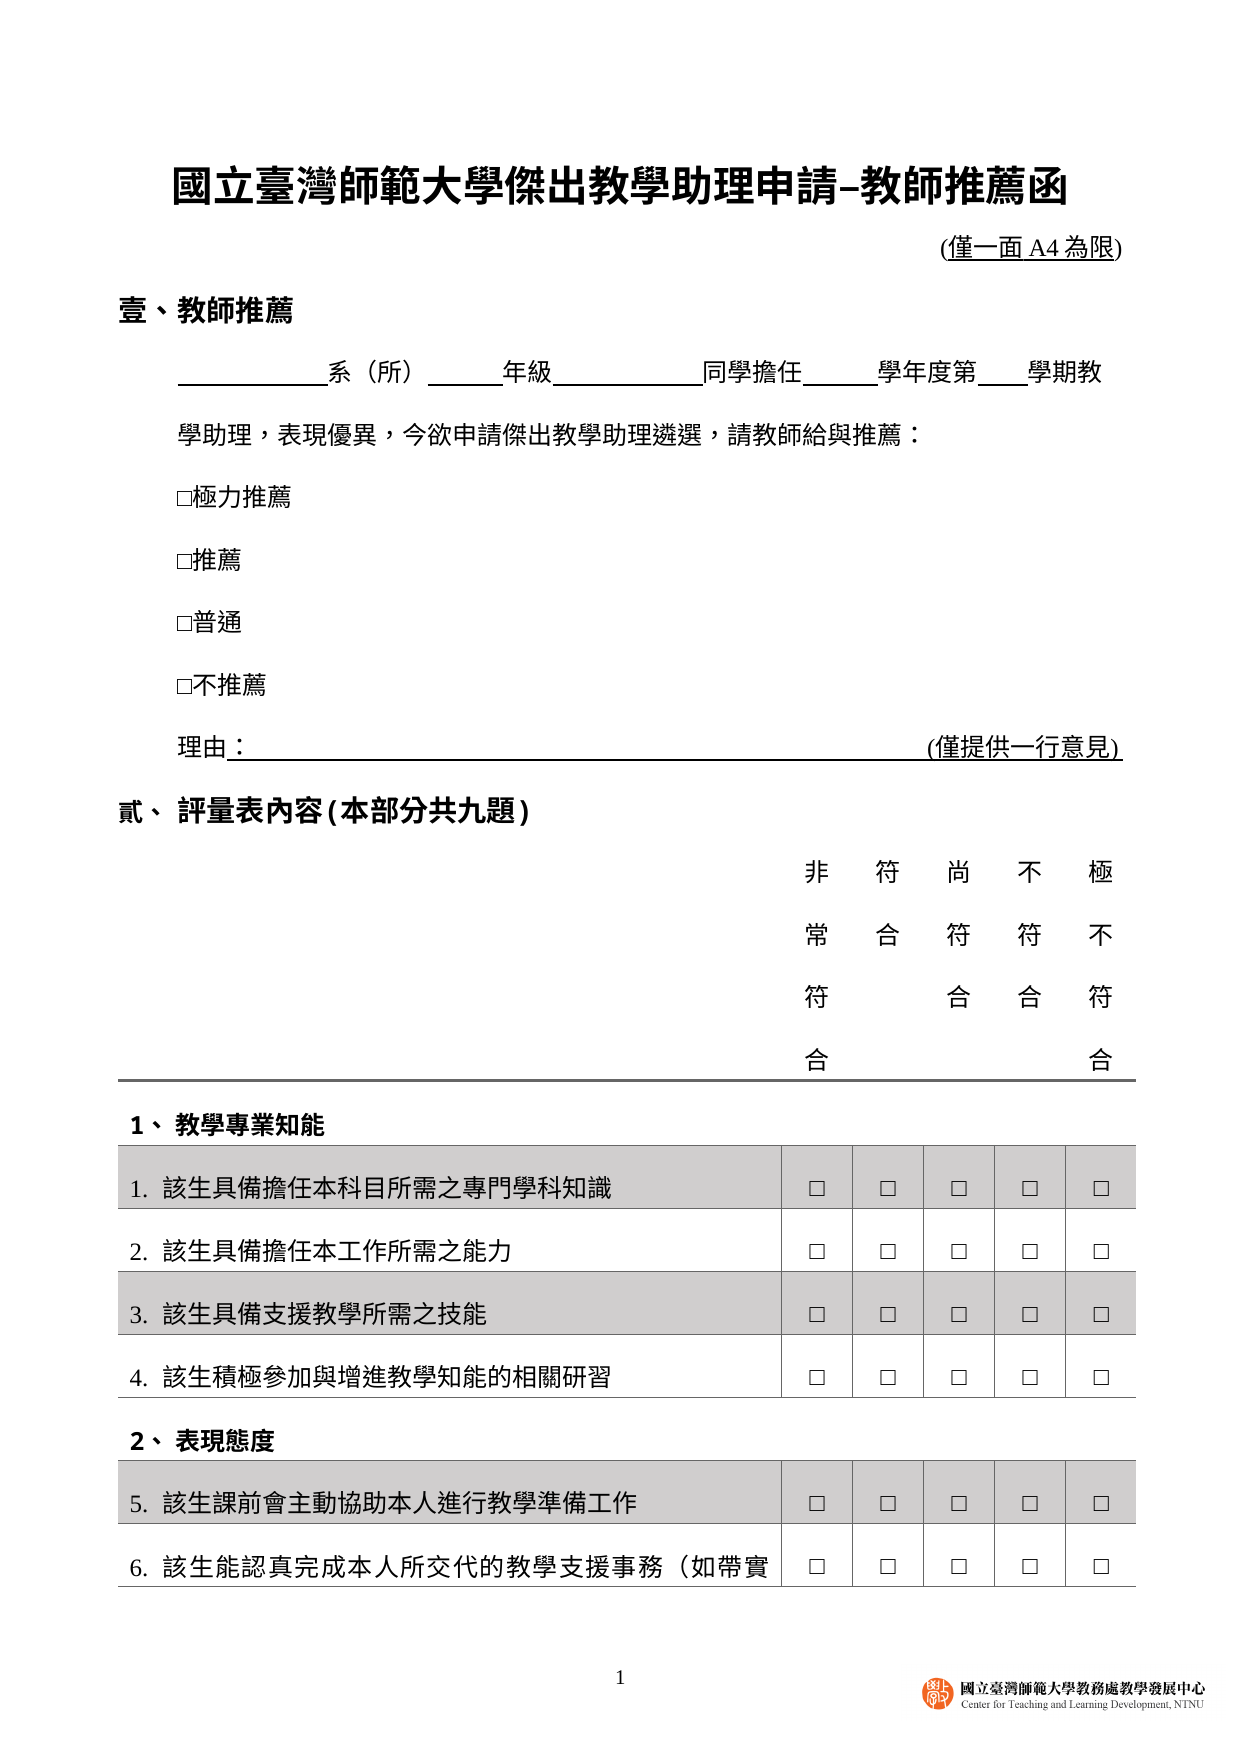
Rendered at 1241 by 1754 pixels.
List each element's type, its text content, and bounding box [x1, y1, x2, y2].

text □推薦 [147, 517, 1122, 579]
text (僅一面A4為限) [118, 204, 1122, 267]
table_cell □ [924, 1335, 994, 1397]
table_cell □ [853, 1209, 923, 1271]
table_cell □ [1066, 1461, 1136, 1523]
list 評量表內容(本部分共九題) [118, 767, 1122, 829]
table_cell □ [995, 1209, 1065, 1271]
table_cell □ [1066, 1335, 1136, 1397]
text □普通 [147, 579, 1122, 642]
table_cell 該生課前會主動協助本人進行教學準備工作 [118, 1461, 781, 1523]
table_cell □ [924, 1524, 994, 1586]
table_cell □ [995, 1335, 1065, 1397]
table_cell □ [853, 1146, 923, 1208]
table_cell □ [853, 1272, 923, 1334]
table_cell □ [782, 1209, 852, 1271]
table_cell □ [924, 1209, 994, 1271]
table_header 尚符合 [923, 829, 994, 1079]
text □極力推薦 [147, 454, 1122, 517]
table_cell 該生具備擔任本科目所需之專門學科知識 [118, 1146, 781, 1208]
table_header 極不符合 [1065, 829, 1136, 1079]
list 教師推薦 [118, 267, 1122, 329]
table_cell □ [1066, 1209, 1136, 1271]
text 系（所） 年級 同學擔任 學年度第 學期教學助理，表現優異，今欲申請傑出教學助理遴選，請教師給與推薦： [177, 329, 1122, 454]
table_cell □ [782, 1461, 852, 1523]
table_cell 該生積極參加與增進教學知能的相關研習 [118, 1335, 781, 1397]
table_cell □ [924, 1461, 994, 1523]
table_cell □ [995, 1461, 1065, 1523]
table_header 不符合 [994, 829, 1065, 1079]
table_cell □ [924, 1272, 994, 1334]
table_cell □ [782, 1146, 852, 1208]
table_cell □ [1066, 1146, 1136, 1208]
table_cell □ [1066, 1524, 1136, 1586]
table_header 非常符合 [781, 829, 852, 1079]
table_cell □ [853, 1524, 923, 1586]
table_cell □ [782, 1335, 852, 1397]
table_cell □ [995, 1146, 1065, 1208]
table_cell □ [995, 1272, 1065, 1334]
text 國立臺灣師範大學傑出教學助理申請–教師推薦函 [118, 142, 1122, 204]
table_cell □ [853, 1461, 923, 1523]
table_cell □ [1066, 1272, 1136, 1334]
table_cell □ [924, 1146, 994, 1208]
table_cell □ [782, 1524, 852, 1586]
table_header [118, 829, 781, 1079]
table_cell 教學專業知能 [118, 1082, 1136, 1145]
table_cell □ [995, 1524, 1065, 1586]
table_cell 表現態度 [118, 1398, 1136, 1460]
table_cell □ [853, 1335, 923, 1397]
text □不推薦 [147, 642, 1122, 704]
table_cell 該生具備支援教學所需之技能 [118, 1272, 781, 1334]
table_cell 該生具備擔任本工作所需之能力 [118, 1209, 781, 1271]
table_cell □ [782, 1272, 852, 1334]
table_header 符合 [852, 829, 923, 1079]
table_cell 該生能認真完成本人所交代的教學支援事務（如帶實 [118, 1524, 781, 1586]
text 理由： (僅提供一行意見) [147, 704, 1122, 767]
